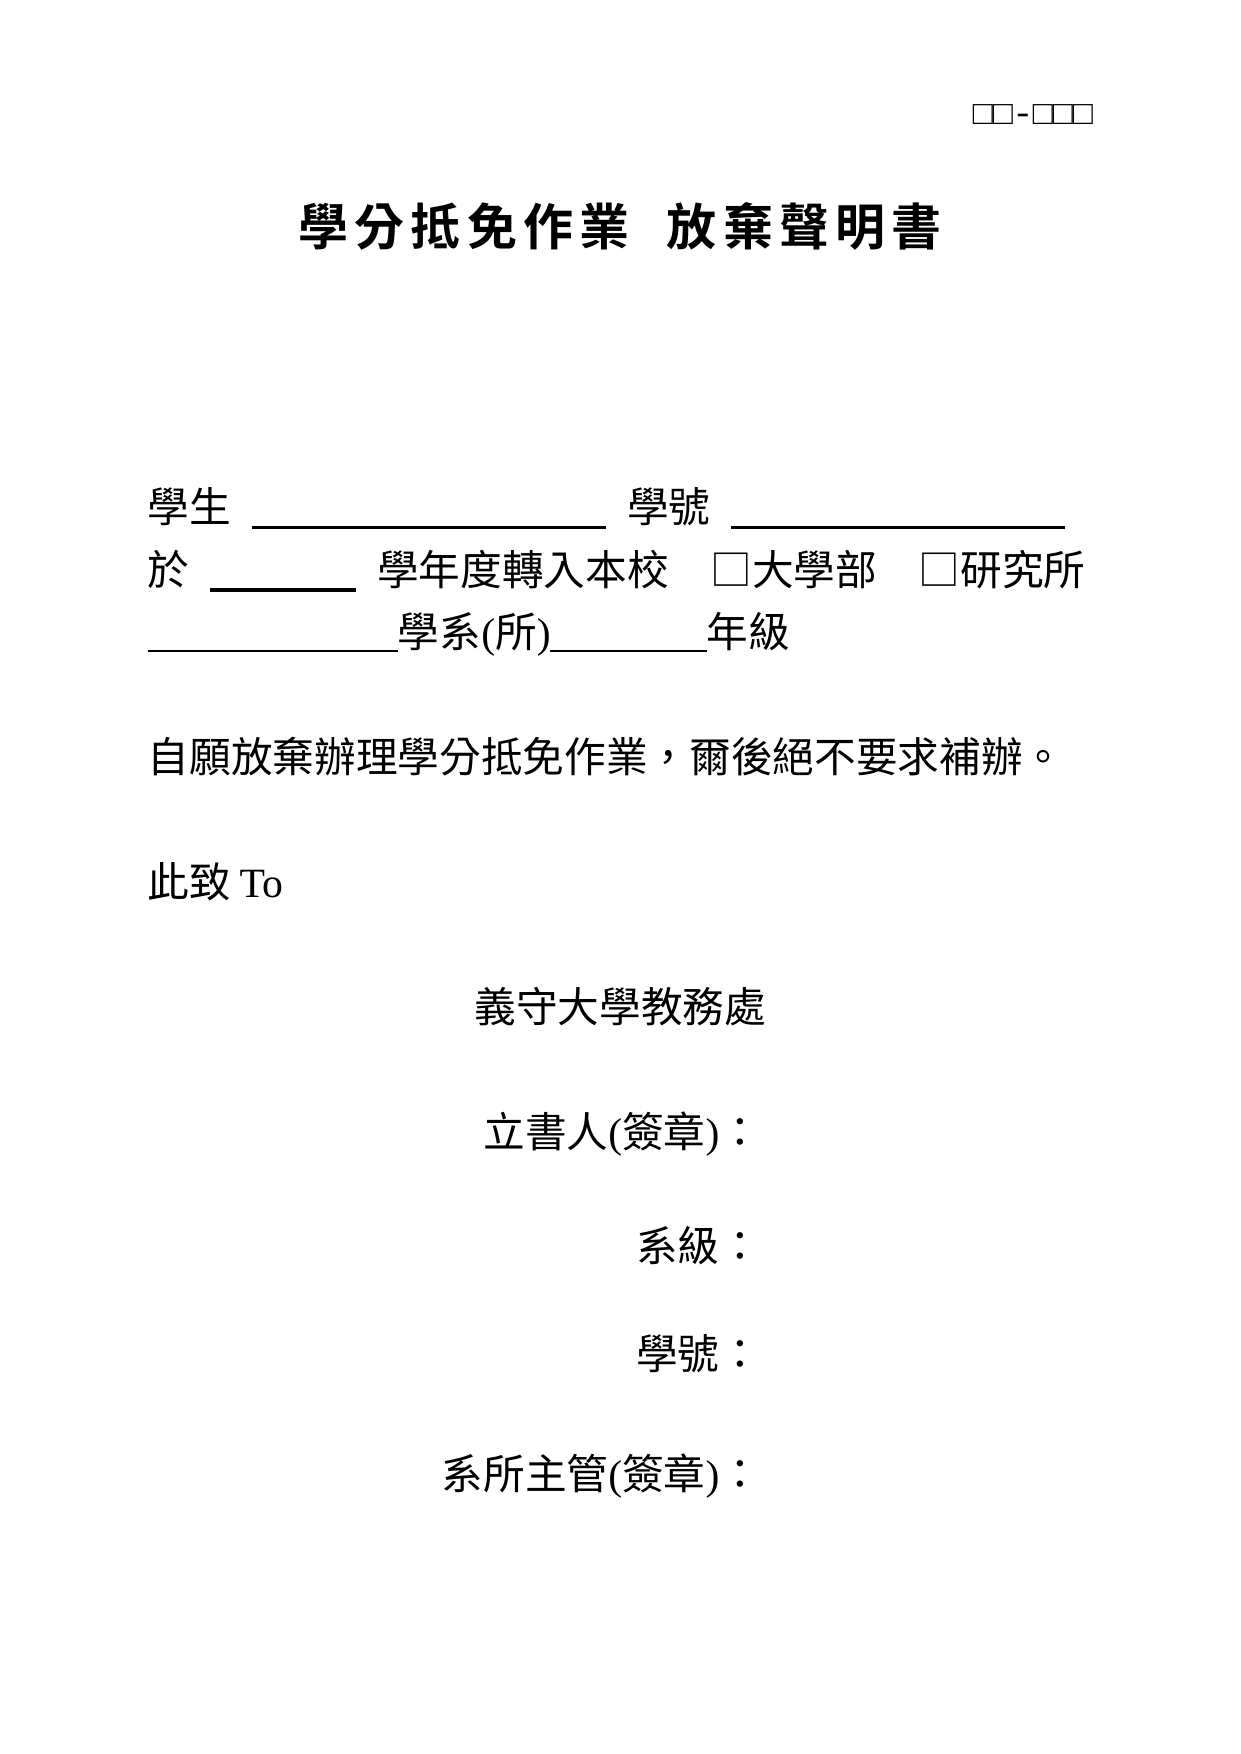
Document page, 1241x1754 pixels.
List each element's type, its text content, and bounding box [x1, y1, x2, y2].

text 自願放棄辦理學分抵免作業，爾後絕不要求補辦。 [148, 713, 1092, 775]
table_header [772, 1088, 1092, 1213]
table_cell 學號： [148, 1321, 772, 1429]
text 此致To [148, 838, 1092, 900]
text 義守大學教務處 [148, 963, 1092, 1088]
text 學生 學號 於 學年度轉入本校 □大學部 □研究所 學系(所) 年級 [148, 463, 1092, 650]
table_cell [772, 1321, 1092, 1429]
table_header 立書人(簽章)： [148, 1088, 772, 1213]
table_cell 系級： [148, 1213, 772, 1321]
table_cell 系所主管(簽章)： [148, 1429, 772, 1554]
text 學分抵免作業 放棄聲明書 [148, 150, 1092, 275]
table_cell [772, 1429, 1092, 1554]
table_cell [772, 1213, 1092, 1321]
